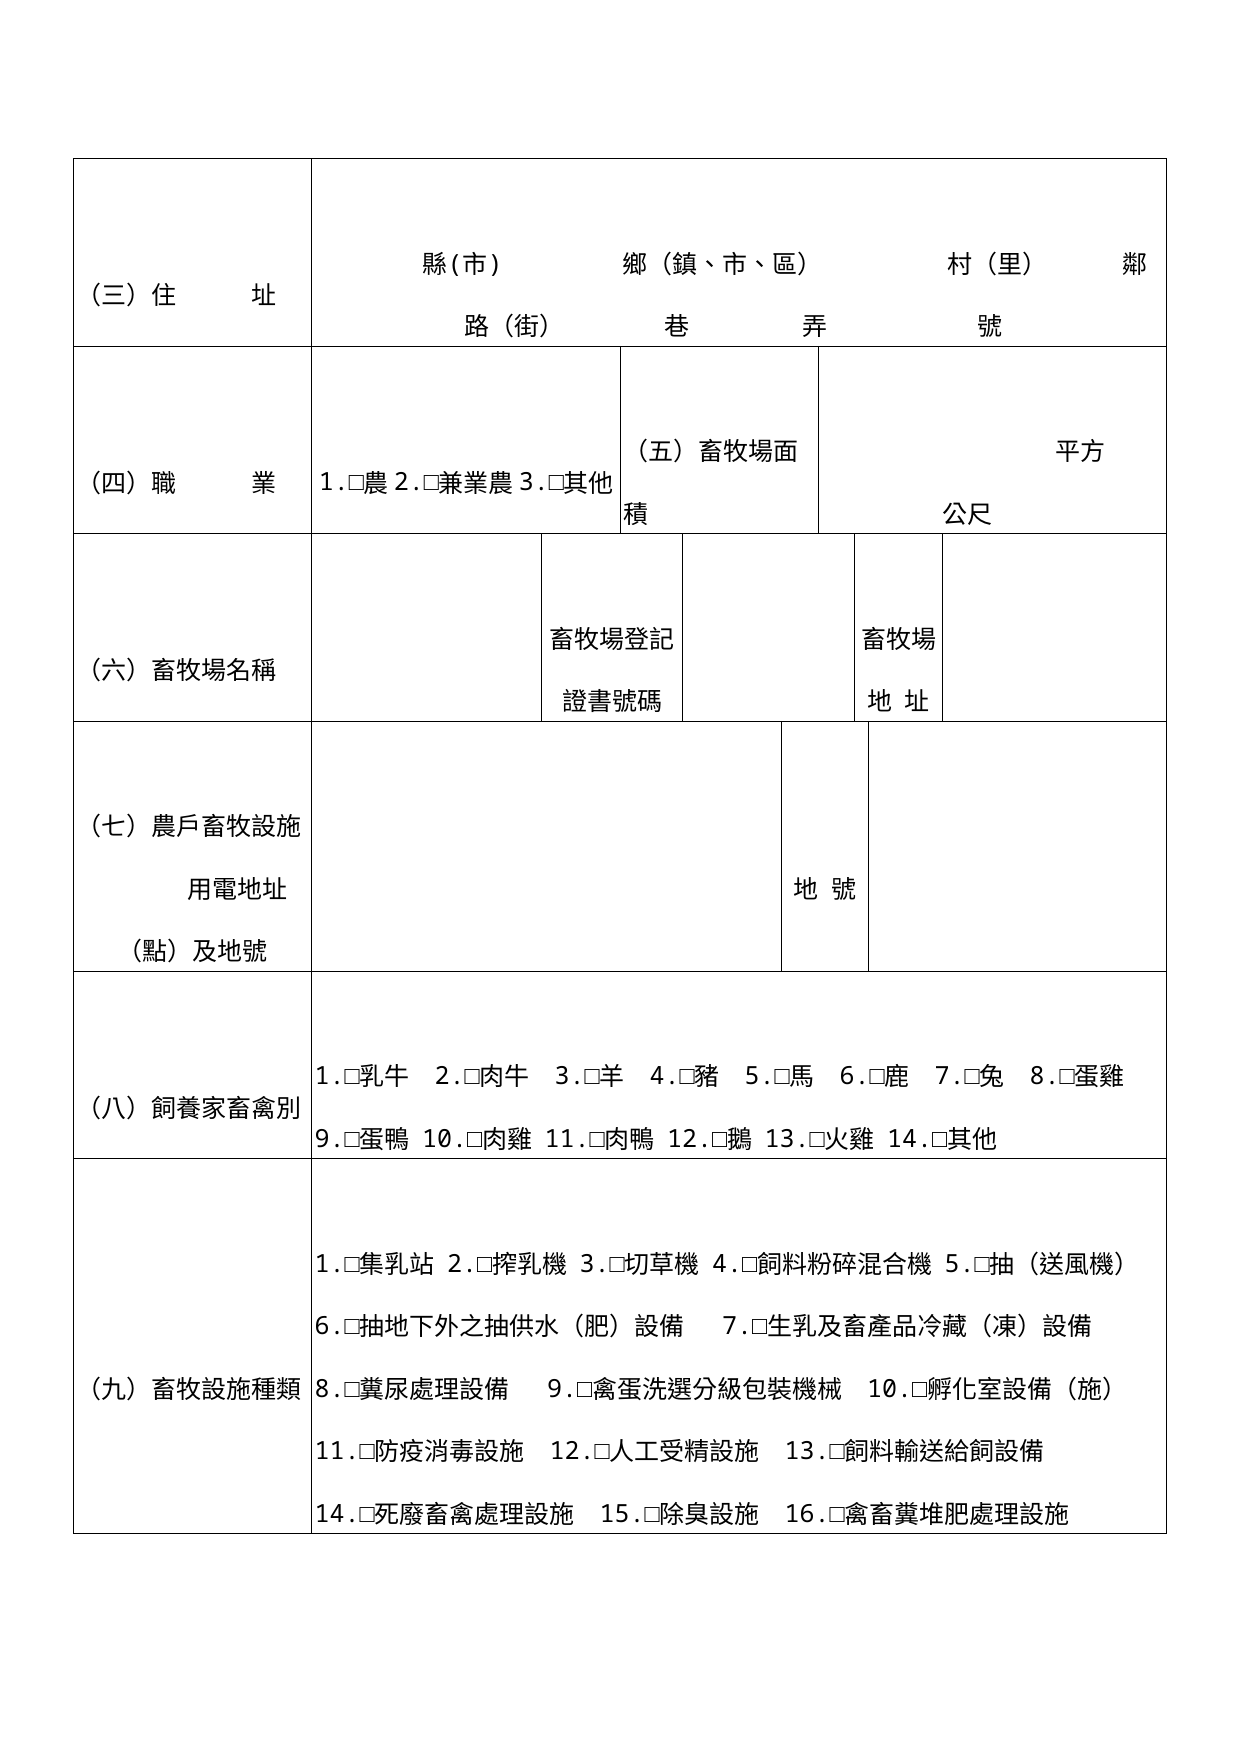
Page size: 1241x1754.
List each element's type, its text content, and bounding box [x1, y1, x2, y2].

table_cell [312, 534, 541, 721]
table_cell （五）畜牧場面積 [621, 347, 818, 533]
table_cell 1.□農2.□兼業農3.□其他 [312, 347, 620, 533]
table_cell （九）畜牧設施種類 [74, 1159, 311, 1533]
table_cell [312, 722, 781, 971]
table_cell （七）農戶畜牧設施 用電地址（點）及地號 [74, 722, 311, 971]
table_cell [943, 534, 1166, 721]
table_cell （八）飼養家畜禽別 [74, 972, 311, 1158]
table_cell 1.□乳牛 2.□肉牛 3.□羊 4.□豬 5.□馬 6.□鹿 7.□兔 8.□蛋雞 9.□蛋鴨 10.□肉雞 11.□肉鴨 12.□鵝 13.□火雞 14.□其他 [312, 972, 1166, 1158]
table_cell [683, 534, 854, 721]
table_cell 畜牧場 地 址 [855, 534, 942, 721]
table_cell 畜牧場登記 證書號碼 [542, 534, 682, 721]
table_cell （三）住 址 [74, 159, 311, 346]
table_cell （四）職 業 [74, 347, 311, 533]
table_cell [869, 722, 1166, 971]
table_cell 地 號 [782, 722, 868, 971]
table_cell 平方公尺 [819, 347, 1166, 533]
table_cell 1.□集乳站 2.□搾乳機 3.□切草機 4.□飼料粉碎混合機 5.□抽（送風機） 6.□抽地下外之抽供水（肥）設備 7.□生乳及畜產品冷藏（凍）設備 8.□糞尿處理設備 9.□禽蛋洗選分級包裝機械 10.□孵化室設備（施） 11.□防疫消毒設施 12.□人工受精設施 13.□飼料輸送給飼設備 14.□死廢畜禽處理設施 15.□除臭設施 16.□禽畜糞堆肥處理設施 [312, 1159, 1166, 1533]
table_cell 縣(市) 鄉（鎮、市、區） 村（里） 鄰 路（街） 巷 弄 號 [312, 159, 1166, 346]
table_cell （六）畜牧場名稱 [74, 534, 311, 721]
